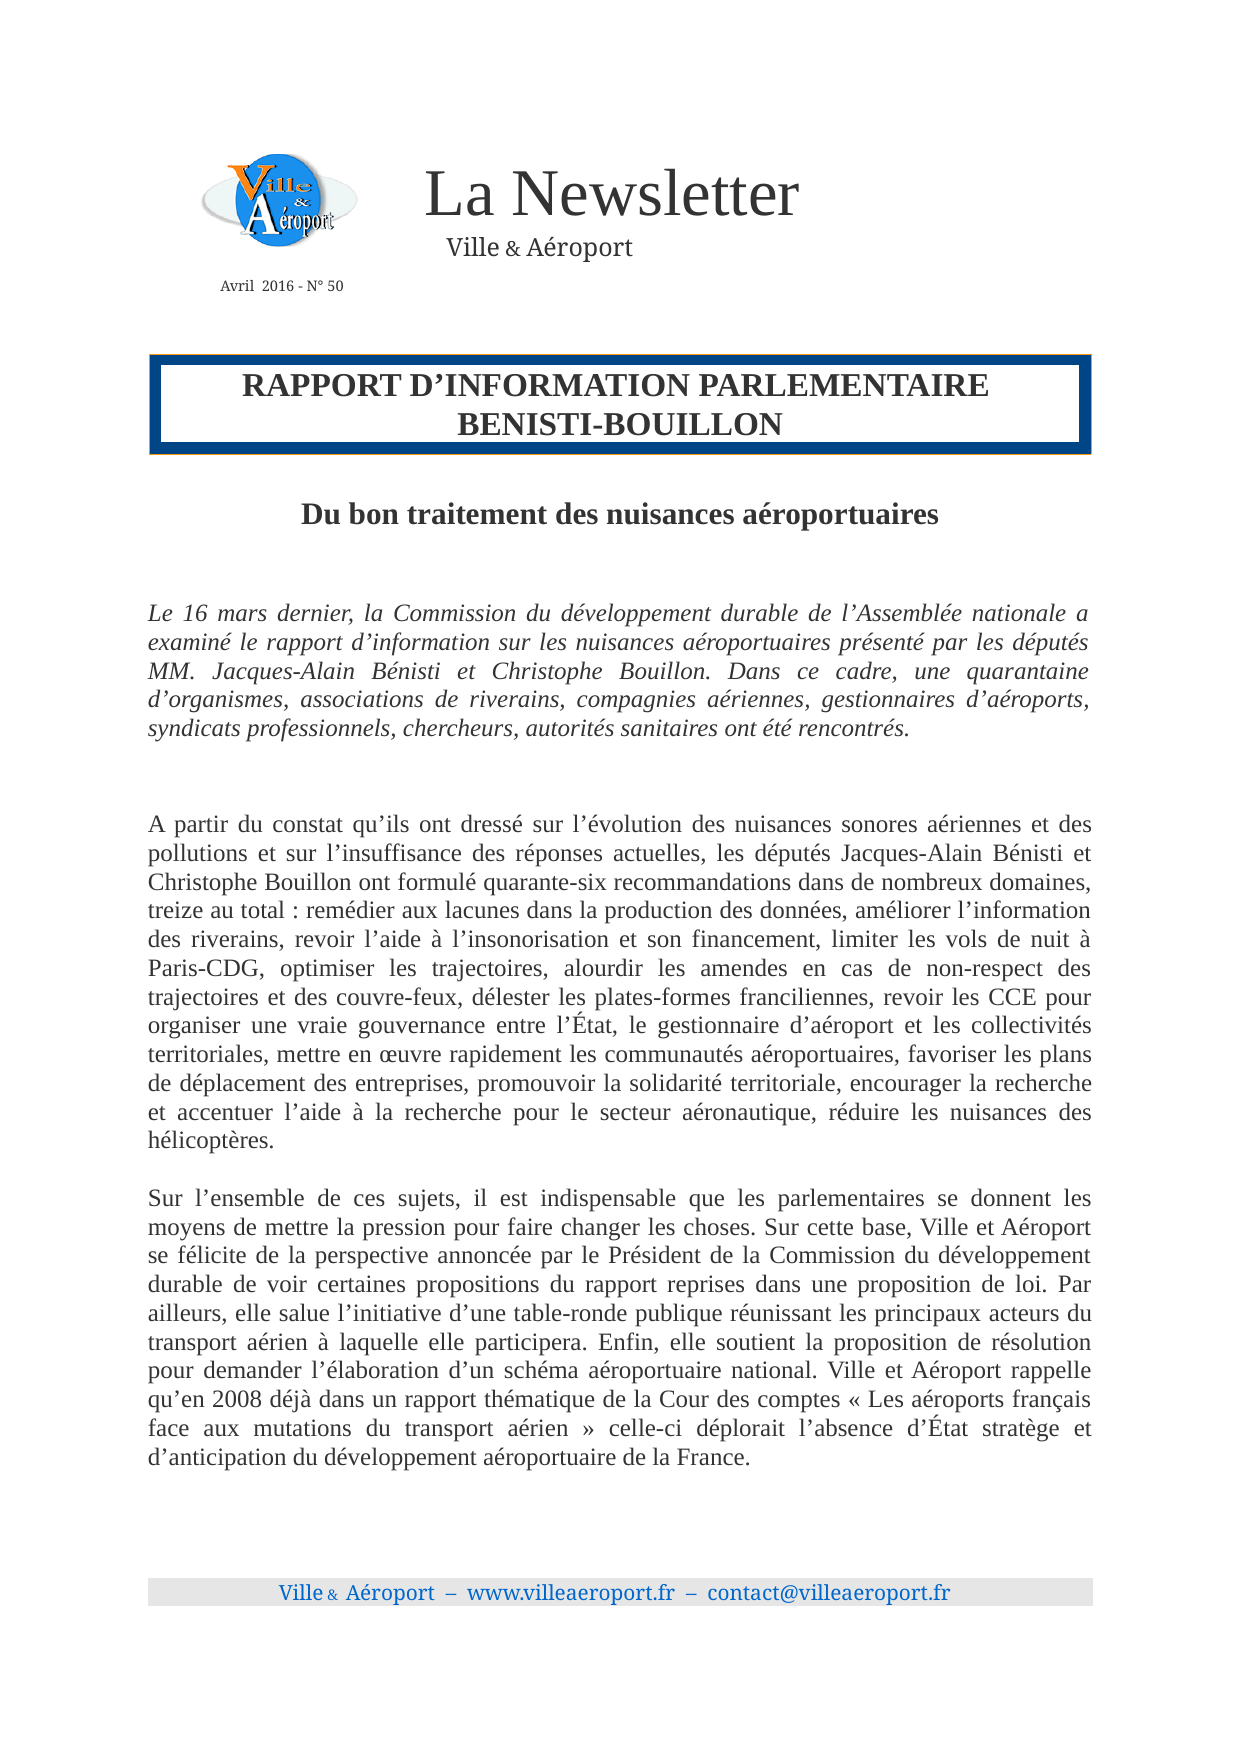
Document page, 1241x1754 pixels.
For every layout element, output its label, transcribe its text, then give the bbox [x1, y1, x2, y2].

text A partir du constat qu’ils ont dressé sur l’évolution des nuisances sonores aériennes et des pollutions et sur l’insuffisance des réponses actuelles, les députés Jacques-Alain Bénisti et Christophe Bouillon ont formulé quarante-six recommandations dans de nombreux domaines, treize au total : remédier aux lacunes dans la production des données, améliorer l’information des riverains, revoir l’aide à l’insonorisation et son financement, limiter les vols de nuit à Paris-CDG, optimiser les trajectoires, alourdir les amendes en cas de non-respect des trajectoires et des couvre-feux, délester les plates-formes franciliennes, revoir les CCE pour organiser une vraie gouvernance entre l’État, le gestionnaire d’aéroport et les collectivités territoriales, mettre en œuvre rapidement les communautés aéroportuaires, favoriser les plans de déplacement des entreprises, promouvoir la solidarité territoriale, encourager la recherche et accentuer l’aide à la recherche pour le secteur aéronautique, réduire les nuisances des hélicoptères. [148, 809, 1093, 1154]
table_cell [369, 270, 1093, 301]
text Le 16 mars dernier, la Commission du développement durable de l’Assemblée nationale a examiné le rapport d’information sur les nuisances aéroportuaires présenté par les députés MM. Jacques-Alain Bénisti et Christophe Bouillon. Dans ce cadre, une quarantaine d’organismes, associations de riverains, compagnies aériennes, gestionnaires d’aéroports, syndicats professionnels, chercheurs, autorités sanitaires ont été rencontrés. [148, 598, 1093, 742]
table_header La Newsletter Ville & Aéroport [369, 148, 1093, 270]
table_header RAPPORT D’INFORMATION PARLEMENTAIRE BENISTI-BOUILLON [150, 355, 1091, 454]
table_cell Avril 2016 - N° 50 [195, 270, 369, 301]
text Du bon traitement des nuisances aéroportuaires [148, 495, 1093, 531]
text Sur l’ensemble de ces sujets, il est indispensable que les parlementaires se donnent les moyens de mettre la pression pour faire changer les choses. Sur cette base, Ville et Aéroport se félicite de la perspective annoncée par le Président de la Commission du développement durable de voir certaines propositions du rapport reprises dans une proposition de loi. Par ailleurs, elle salue l’initiative d’une table-ronde publique réunissant les principaux acteurs du transport aérien à laquelle elle participera. Enfin, elle soutient la proposition de résolution pour demander l’élaboration d’un schéma aéroportuaire national. Ville et Aéroport rappelle qu’en 2008 déjà dans un rapport thématique de la Cour des comptes « Les aéroports français face aux mutations du transport aérien » celle-ci déplorait l’absence d’État stratège et d’anticipation du développement aéroportuaire de la France. [148, 1183, 1093, 1470]
table_header [148, 148, 195, 270]
picture [198, 154, 360, 247]
table_header [195, 148, 369, 270]
table_cell [148, 270, 195, 301]
